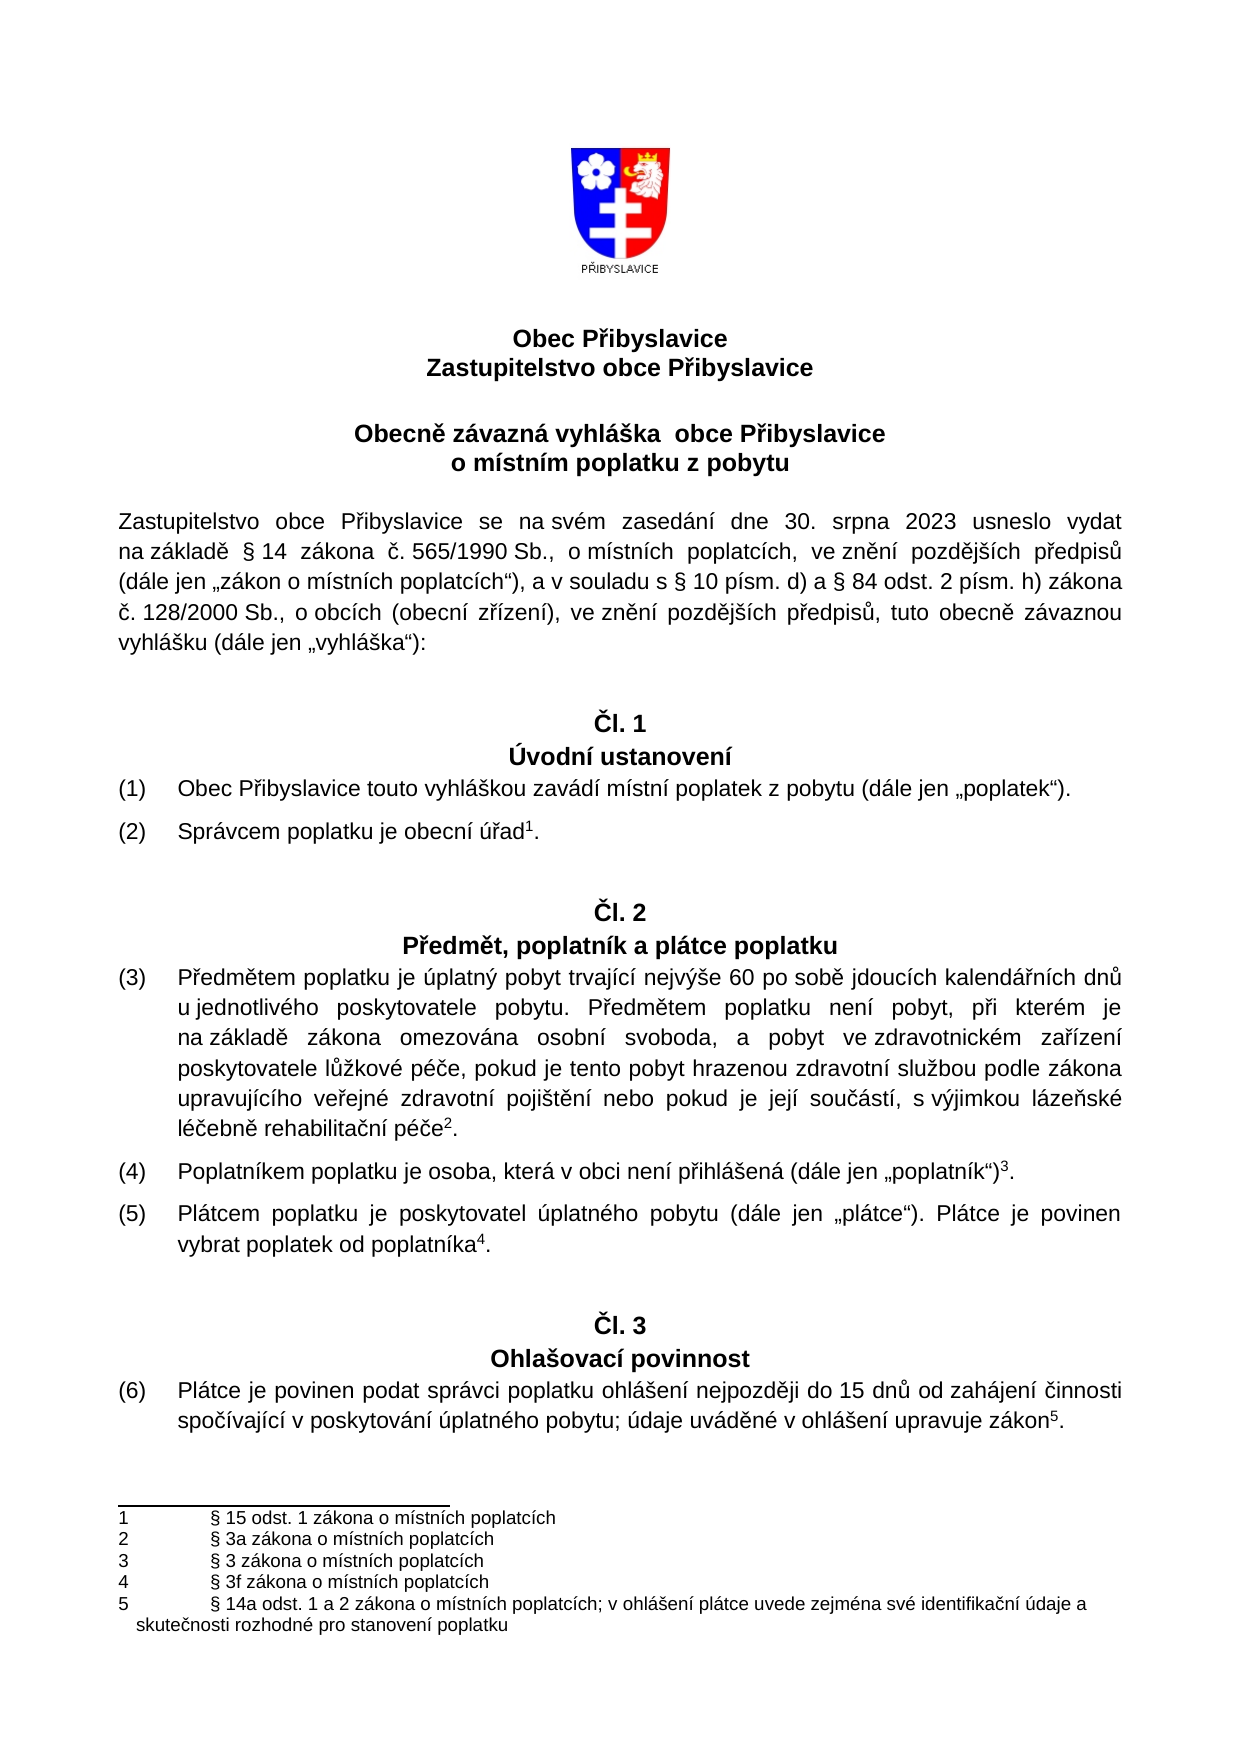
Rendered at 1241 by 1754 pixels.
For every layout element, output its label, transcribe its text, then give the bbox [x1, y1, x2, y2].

subtitle Čl. 3 Ohlašovací povinnost [118, 1311, 1122, 1373]
subtitle Obecně závazná vyhláška obce Přibyslavice o místním poplatku z pobytu [118, 419, 1122, 477]
list Poplatníkem poplatku je osoba, která v obci není přihlášená (dále jen „poplatník“). [118, 1158, 1122, 1184]
list Správcem poplatku je obecní úřad. [118, 818, 1122, 844]
list § 14a odst. 1 a 2 zákona o místních poplatcích; v ohlášení plátce uvede zejména své identifikační údaje a skutečnosti rozhodné pro stanovení poplatku [118, 1593, 1122, 1636]
list § 15 odst. 1 zákona o místních poplatcích [118, 1506, 1122, 1528]
list § 3a zákona o místních poplatcích [118, 1528, 1122, 1549]
subtitle Čl. 2 Předmět, poplatník a plátce poplatku [118, 898, 1122, 960]
list Plátce je povinen podat správci poplatku ohlášení nejpozději do 15 dnů od zahájení činnosti spočívající v poskytování úplatného pobytu; údaje uváděné v ohlášení upravuje zákon. [118, 1377, 1122, 1433]
subtitle Čl. 1 Úvodní ustanovení [118, 709, 1122, 771]
list Předmětem poplatku je úplatný pobyt trvající nejvýše 60 po sobě jdoucích kalendářních dnů u jednotlivého poskytovatele pobytu. Předmětem poplatku není pobyt, při kterém je na základě zákona omezována osobní svoboda, a pobyt ve zdravotnickém zařízení poskytovatele lůžkové péče, pokud je tento pobyt hrazenou zdravotní službou podle zákona upravujícího veřejné zdravotní pojištění nebo pokud je její součástí, s výjimkou lázeňské léčebně rehabilitační péče. [118, 964, 1122, 1141]
text Obec Přibyslavice Zastupitelstvo obce Přibyslavice [118, 324, 1122, 382]
list Obec Přibyslavice touto vyhláškou zavádí místní poplatek z pobytu (dále jen „poplatek“). [118, 775, 1122, 801]
list § 3 zákona o místních poplatcích [118, 1549, 1122, 1571]
list § 3f zákona o místních poplatcích [118, 1571, 1122, 1593]
text Zastupitelstvo obce Přibyslavice se na svém zasedání dne 30. srpna 2023 usneslo vydat na základě § 14 zákona č. 565/1990 Sb., o místních poplatcích, ve znění pozdějších předpisů (dále jen „zákon o místních poplatcích“), a v souladu s § 10 písm. d) a § 84 odst. 2 písm. h) zákona č. 128/2000 Sb., o obcích (obecní zřízení), ve znění pozdějších předpisů, tuto obecně závaznou vyhlášku (dále jen „vyhláška“): [118, 508, 1122, 655]
list Plátcem poplatku je poskytovatel úplatného pobytu (dále jen „plátce“). Plátce je povinen vybrat poplatek od poplatníka. [118, 1200, 1122, 1257]
